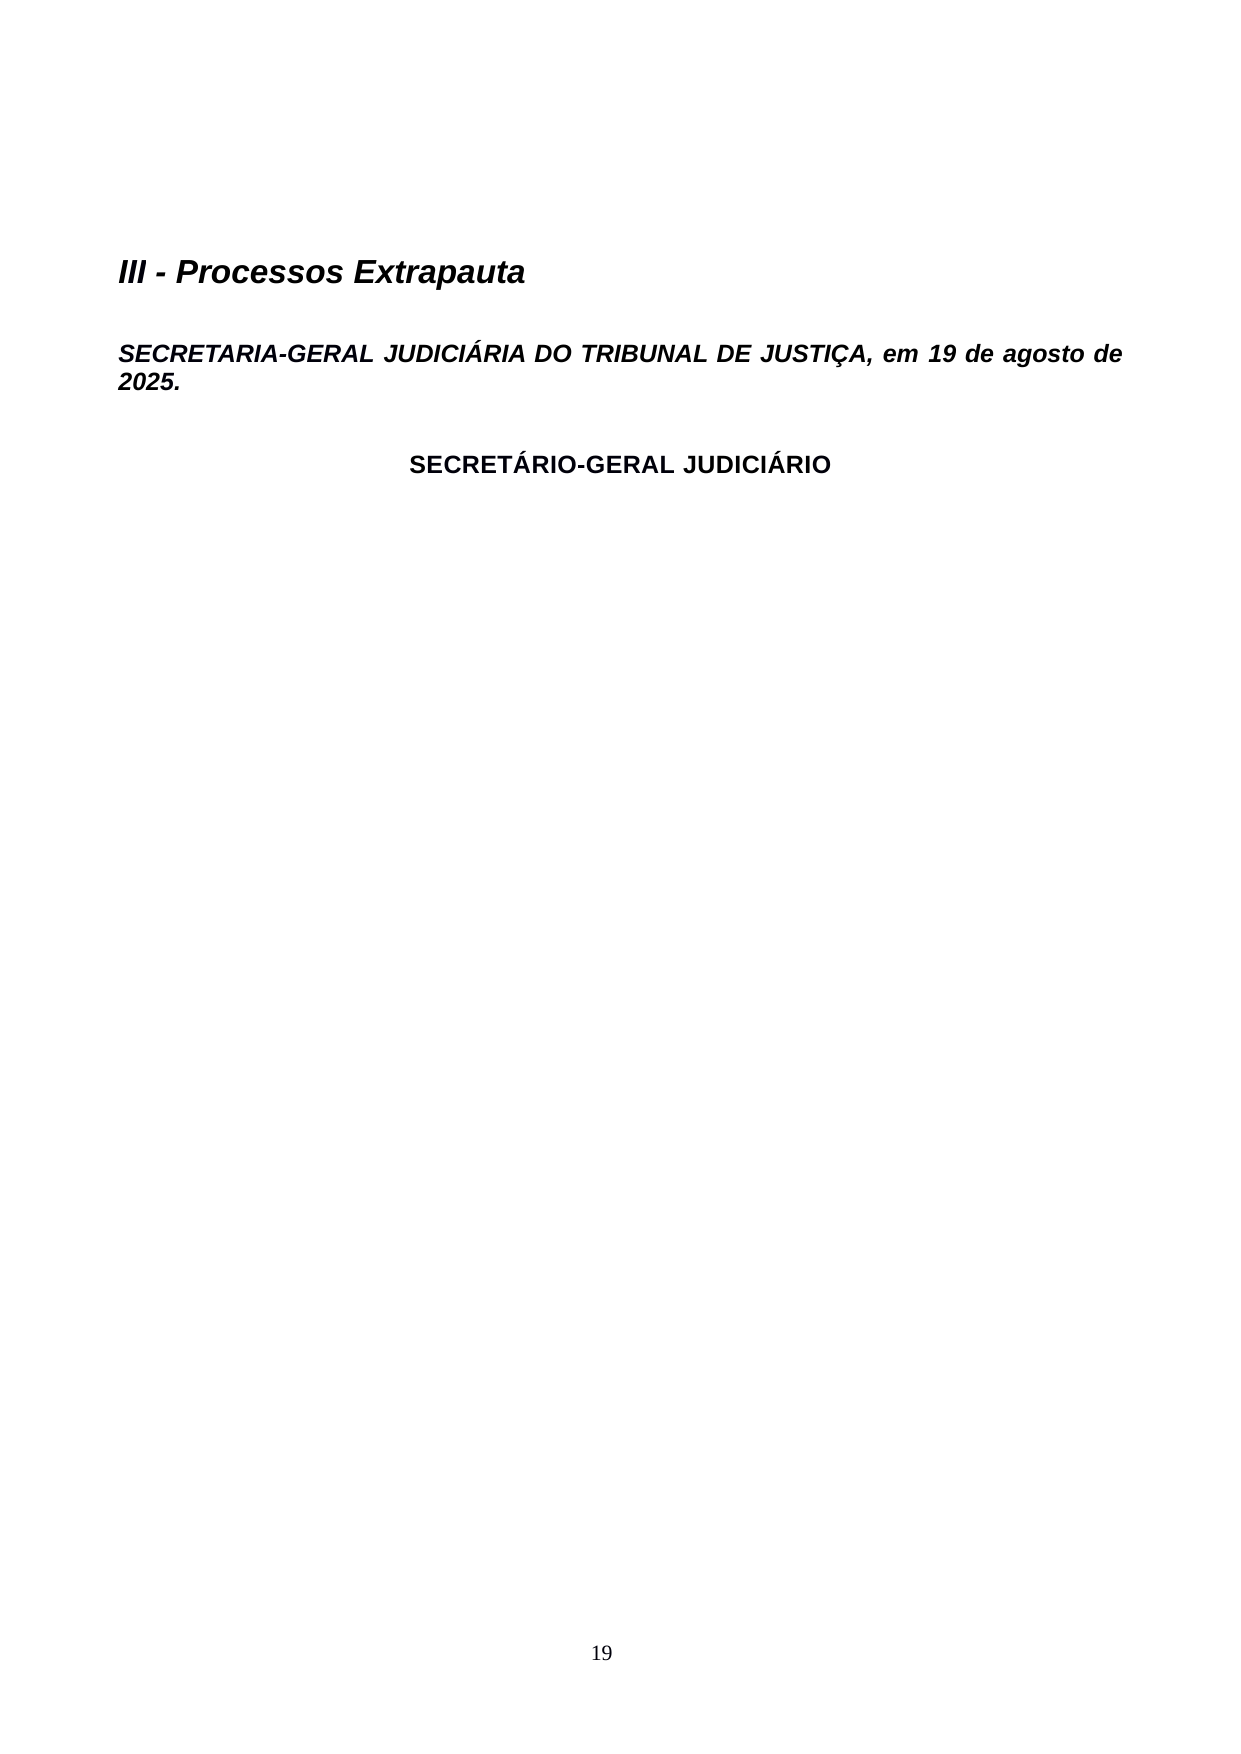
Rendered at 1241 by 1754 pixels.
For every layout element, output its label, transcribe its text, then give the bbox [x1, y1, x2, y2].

text III - Processos Extrapauta [118, 252, 1123, 291]
text SECRETÁRIO-GERAL JUDICIÁRIO [118, 450, 1122, 478]
text SECRETARIA-GERAL JUDICIÁRIA DO TRIBUNAL DE JUSTIÇA, em 19 de agosto de 2025. [118, 339, 1123, 396]
